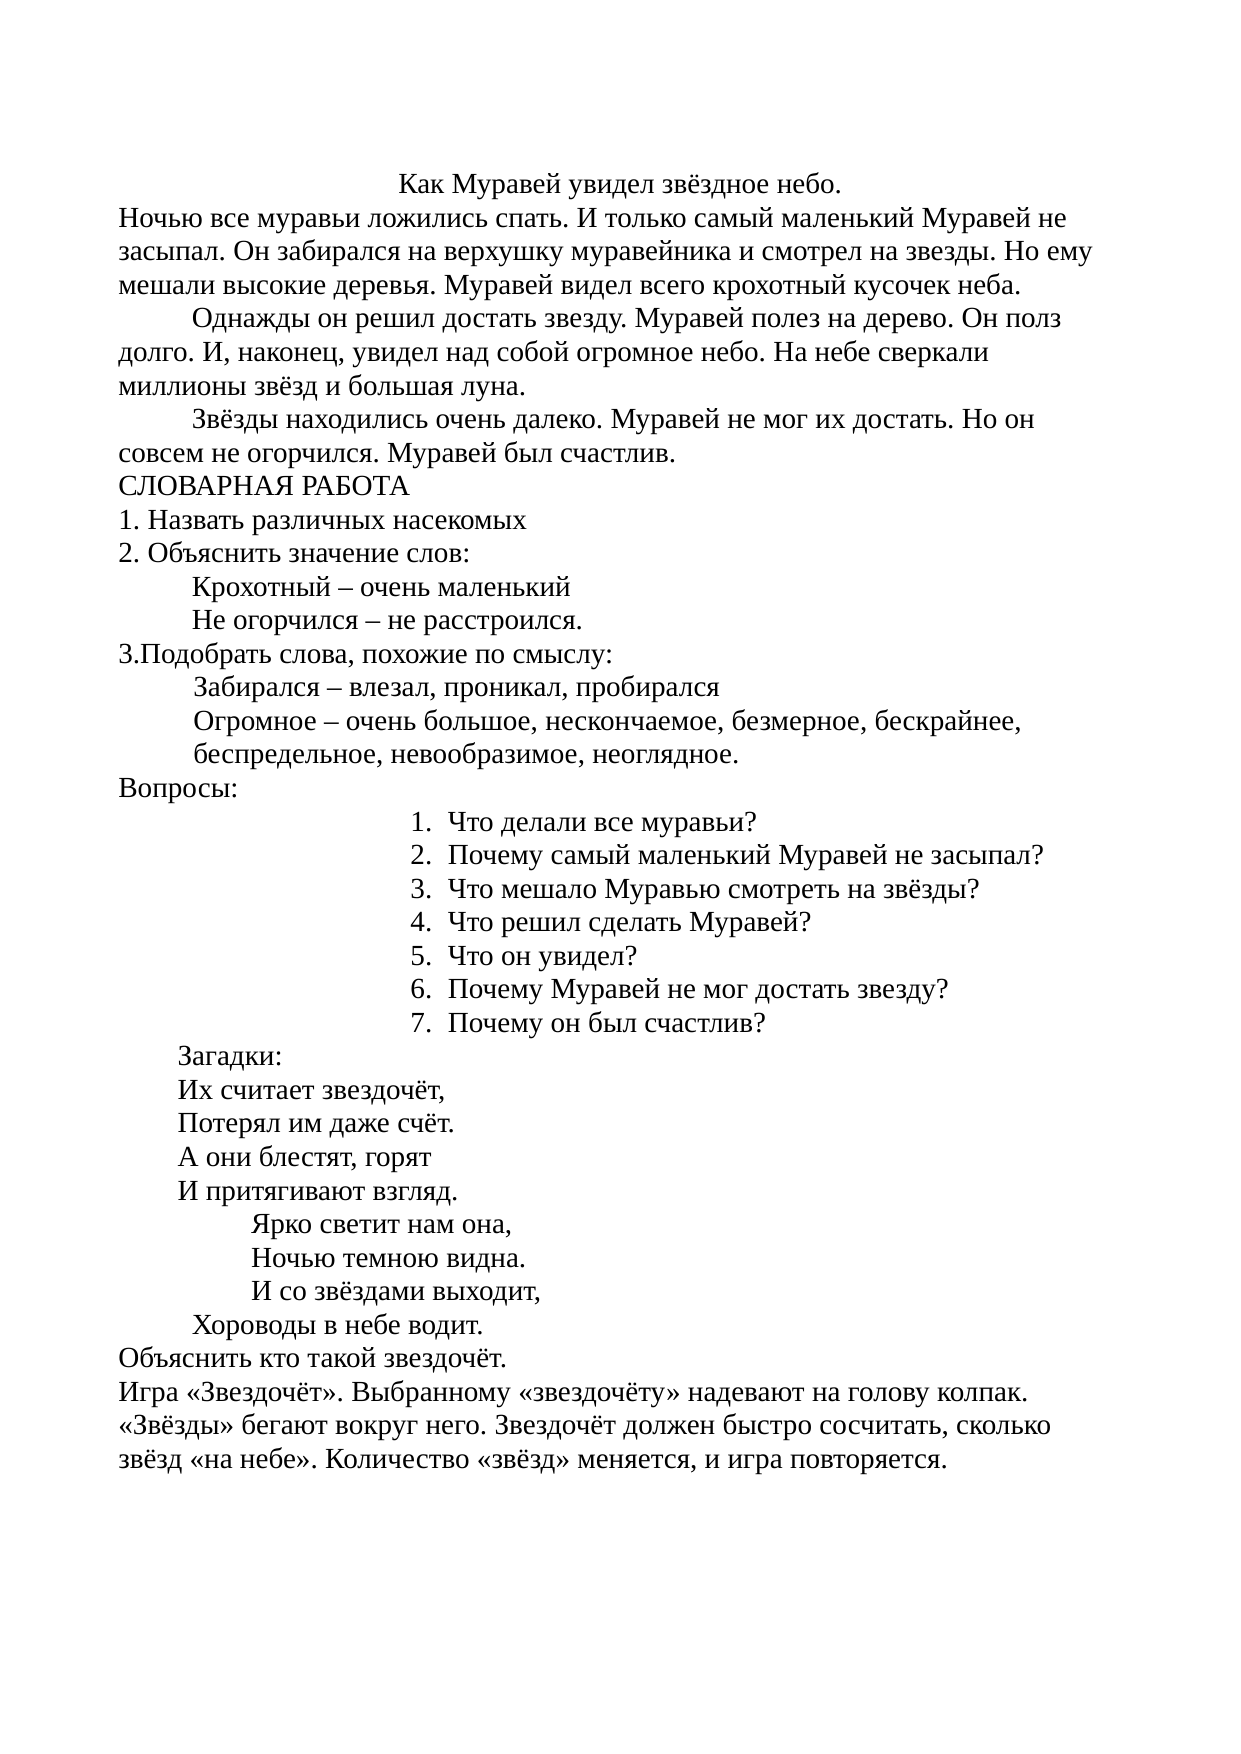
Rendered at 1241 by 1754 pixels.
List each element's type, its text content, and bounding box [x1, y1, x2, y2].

text Звёзды находились очень далеко. Муравей не мог их достать. Но он совсем не огорчился. Муравей был счастлив. [118, 401, 1122, 468]
text Не огорчился – не расстроился. [118, 602, 1122, 636]
text Игра «Звездочёт». Выбранному «звездочёту» надевают на голову колпак. «Звёзды» бегают вокруг него. Звездочёт должен быстро сосчитать, сколько звёзд «на небе». Количество «звёзд» меняется, и игра повторяется. [118, 1374, 1122, 1474]
list Что делали все муравьи? [410, 804, 1122, 837]
text И притягивают взгляд. [177, 1173, 1122, 1206]
text Ярко светит нам она, [177, 1206, 1122, 1240]
text Ночью все муравьи ложились спать. И только самый маленький Муравей не засыпал. Он забирался на верхушку муравейника и смотрел на звезды. Но ему мешали высокие деревья. Муравей видел всего крохотный кусочек неба. [118, 200, 1122, 301]
text Огромное – очень большое, нескончаемое, безмерное, бескрайнее, беспредельное, невообразимое, неоглядное. [193, 703, 1122, 770]
text Потерял им даже счёт. [177, 1106, 1122, 1139]
text Вопросы: [118, 770, 1122, 804]
text Забирался – влезал, проникал, пробирался [193, 669, 1122, 703]
text СЛОВАРНАЯ РАБОТА [118, 468, 1122, 502]
text Крохотный – очень маленький [118, 569, 1122, 602]
list Почему Муравей не мог достать звезду? [410, 971, 1122, 1005]
text Ночью темною видна. [177, 1240, 1122, 1273]
text Однажды он решил достать звезду. Муравей полез на дерево. Он полз долго. И, наконец, увидел над собой огромное небо. На небе сверкали миллионы звёзд и большая луна. [118, 301, 1122, 401]
text Их считает звездочёт, [177, 1072, 1122, 1106]
list Что он увидел? [410, 938, 1122, 971]
text 3.Подобрать слова, похожие по смыслу: [118, 636, 1122, 669]
text Как Муравей увидел звёздное небо. [118, 166, 1122, 200]
text И со звёздами выходит, [177, 1273, 1122, 1307]
text Хороводы в небе водит. [177, 1307, 1122, 1340]
text Загадки: [177, 1038, 1122, 1072]
text 2. Объяснить значение слов: [118, 535, 1122, 569]
text 1. Назвать различных насекомых [118, 502, 1122, 535]
list Почему самый маленький Муравей не засыпал? [410, 837, 1122, 871]
text Объяснить кто такой звездочёт. [118, 1340, 1122, 1374]
list Что решил сделать Муравей? [410, 904, 1122, 938]
list Что мешало Муравью смотреть на звёзды? [410, 871, 1122, 904]
text А они блестят, горят [177, 1139, 1122, 1173]
list Почему он был счастлив? [410, 1005, 1122, 1038]
